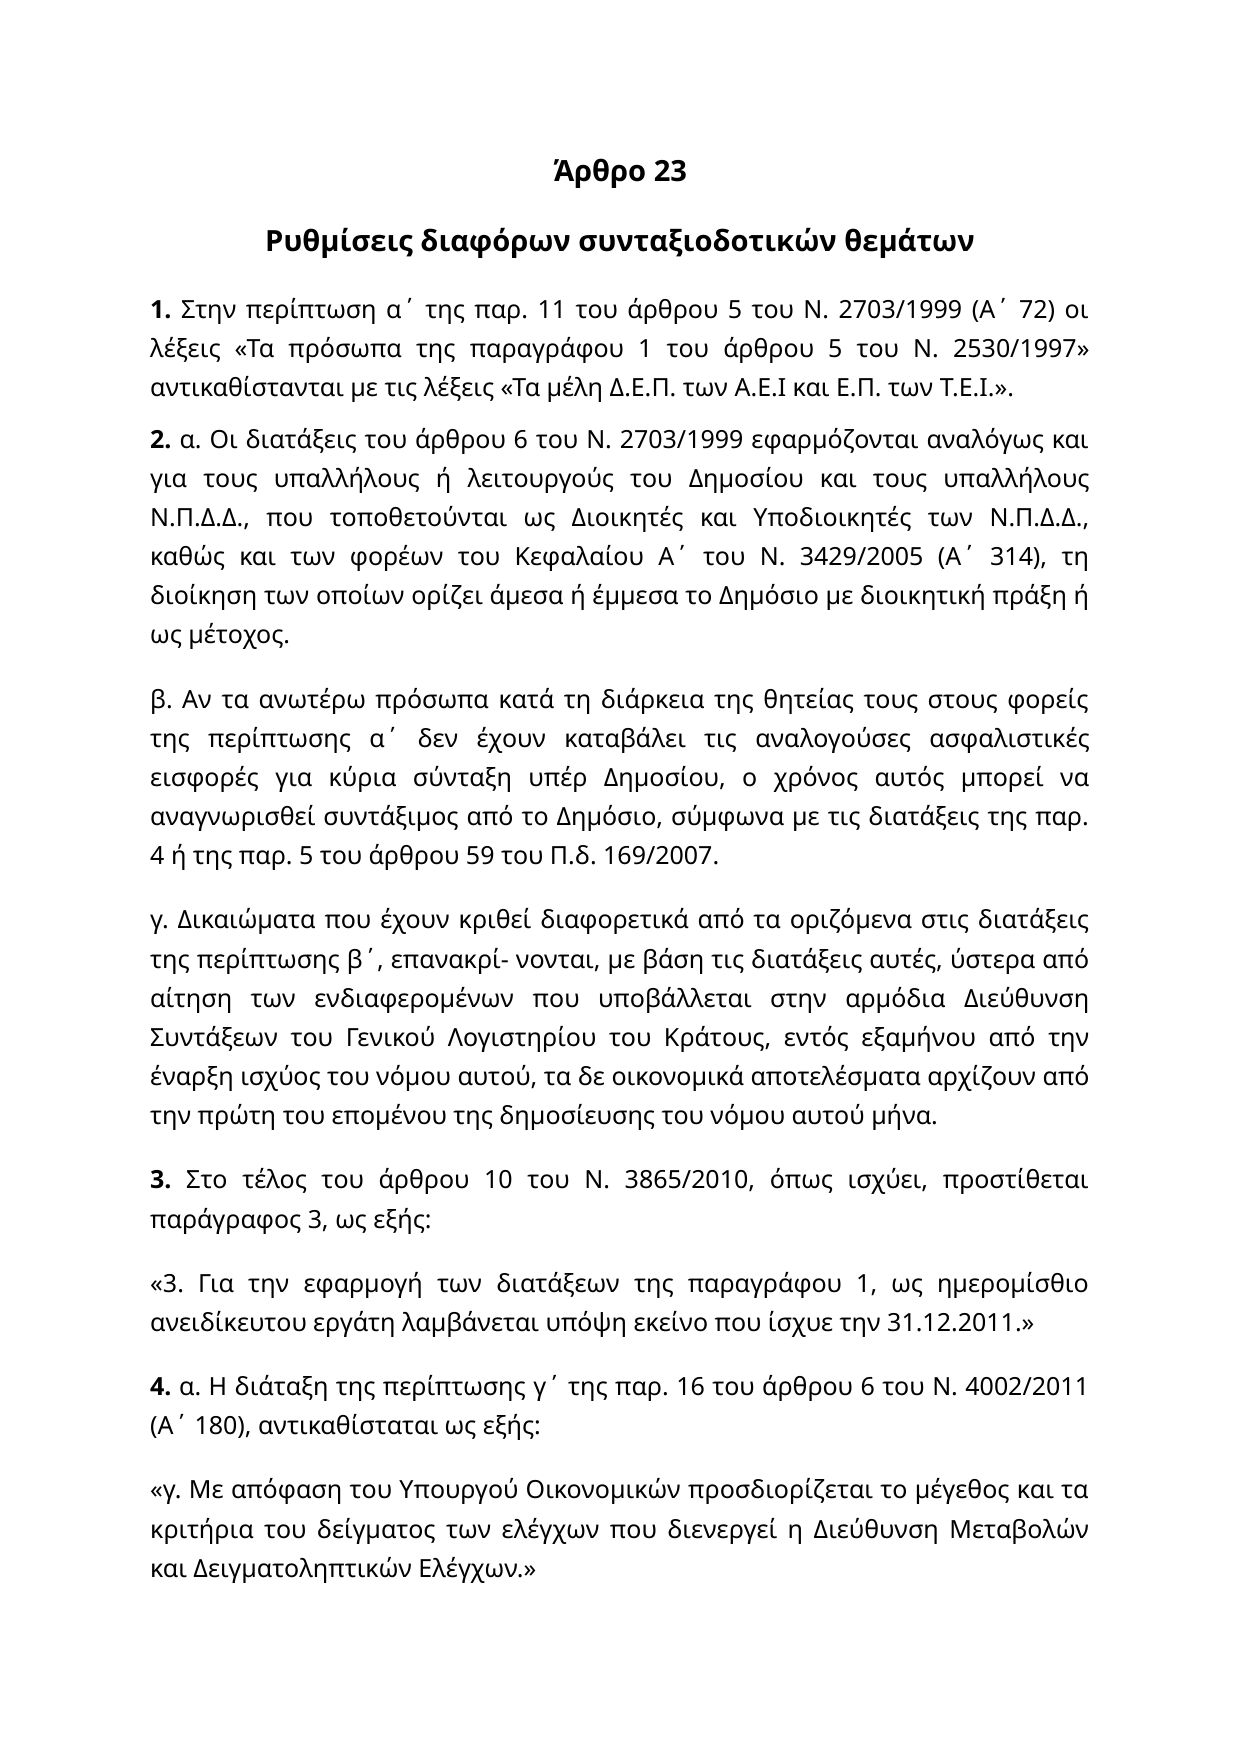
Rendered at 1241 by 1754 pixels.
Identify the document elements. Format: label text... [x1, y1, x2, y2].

text «γ. Με απόφαση του Υπουργού Οικονομικών προσδιορίζεται το μέγεθος και τα κριτήρια του δείγματος των ελέγχων που διενεργεί η Διεύθυνση Μεταβολών και Δειγματοληπτικών Ελέγχων.» [150, 1472, 1090, 1584]
subtitle Άρθρο 23 [150, 150, 1090, 190]
text γ. Δικαιώματα που έχουν κριθεί διαφορετικά από τα οριζόμενα στις διατάξεις της περίπτωσης β΄, επανακρί- νονται, με βάση τις διατάξεις αυτές, ύστερα από αίτηση των ενδιαφερομένων που υποβάλλεται στην αρμόδια Διεύθυνση Συντάξεων του Γενικού Λογιστηρίου του Κράτους, εντός εξαμήνου από την έναρξη ισχύος του νόμου αυτού, τα δε οικονομικά αποτελέσματα αρχίζουν από την πρώτη του επομένου της δημοσίευσης του νόμου αυτού μήνα. [150, 902, 1090, 1132]
subtitle Ρυθμίσεις διαφόρων συνταξιοδοτικών θεμάτων [150, 221, 1090, 260]
text β. Αν τα ανωτέρω πρόσωπα κατά τη διάρκεια της θητείας τους στους φορείς της περίπτωσης α΄ δεν έχουν καταβάλει τις αναλογούσες ασφαλιστικές εισφορές για κύρια σύνταξη υπέρ Δημοσίου, ο χρόνος αυτός μπορεί να αναγνωρισθεί συντάξιμος από το Δημόσιο, σύμφωνα με τις διατάξεις της παρ. 4 ή της παρ. 5 του άρθρου 59 του Π.δ. 169/2007. [150, 681, 1090, 872]
text «3. Για την εφαρμογή των διατάξεων της παραγράφου 1, ως ημερομίσθιο ανειδίκευτου εργάτη λαμβάνεται υπόψη εκείνο που ίσχυε την 31.12.2011.» [150, 1265, 1090, 1339]
text 2. α. Οι διατάξεις του άρθρου 6 του Ν. 2703/1999 εφαρμόζονται αναλόγως και για τους υπαλλήλους ή λειτουργούς του Δημοσίου και τους υπαλλήλους Ν.Π.Δ.Δ., που τοποθετούνται ως Διοικητές και Υποδιοικητές των Ν.Π.Δ.Δ., καθώς και των φορέων του Κεφαλαίου Α΄ του Ν. 3429/2005 (Α΄ 314), τη διοίκηση των οποίων ορίζει άμεσα ή έμμεσα το Δημόσιο με διοικητική πράξη ή ως μέτοχος. [150, 421, 1090, 651]
text 3. Στο τέλος του άρθρου 10 του Ν. 3865/2010, όπως ισχύει, προστίθεται παράγραφος 3, ως εξής: [150, 1162, 1090, 1235]
text 1. Στην περίπτωση α΄ της παρ. 11 του άρθρου 5 του Ν. 2703/1999 (Α΄ 72) οι λέξεις «Τα πρόσωπα της παραγράφου 1 του άρθρου 5 του Ν. 2530/1997» αντικαθίστανται με τις λέξεις «Τα μέλη Δ.Ε.Π. των Α.Ε.Ι και Ε.Π. των Τ.Ε.Ι.». [150, 291, 1090, 404]
text 4. α. Η διάταξη της περίπτωσης γ΄ της παρ. 16 του άρθρου 6 του Ν. 4002/2011 (Α΄ 180), αντικαθίσταται ως εξής: [150, 1369, 1090, 1442]
